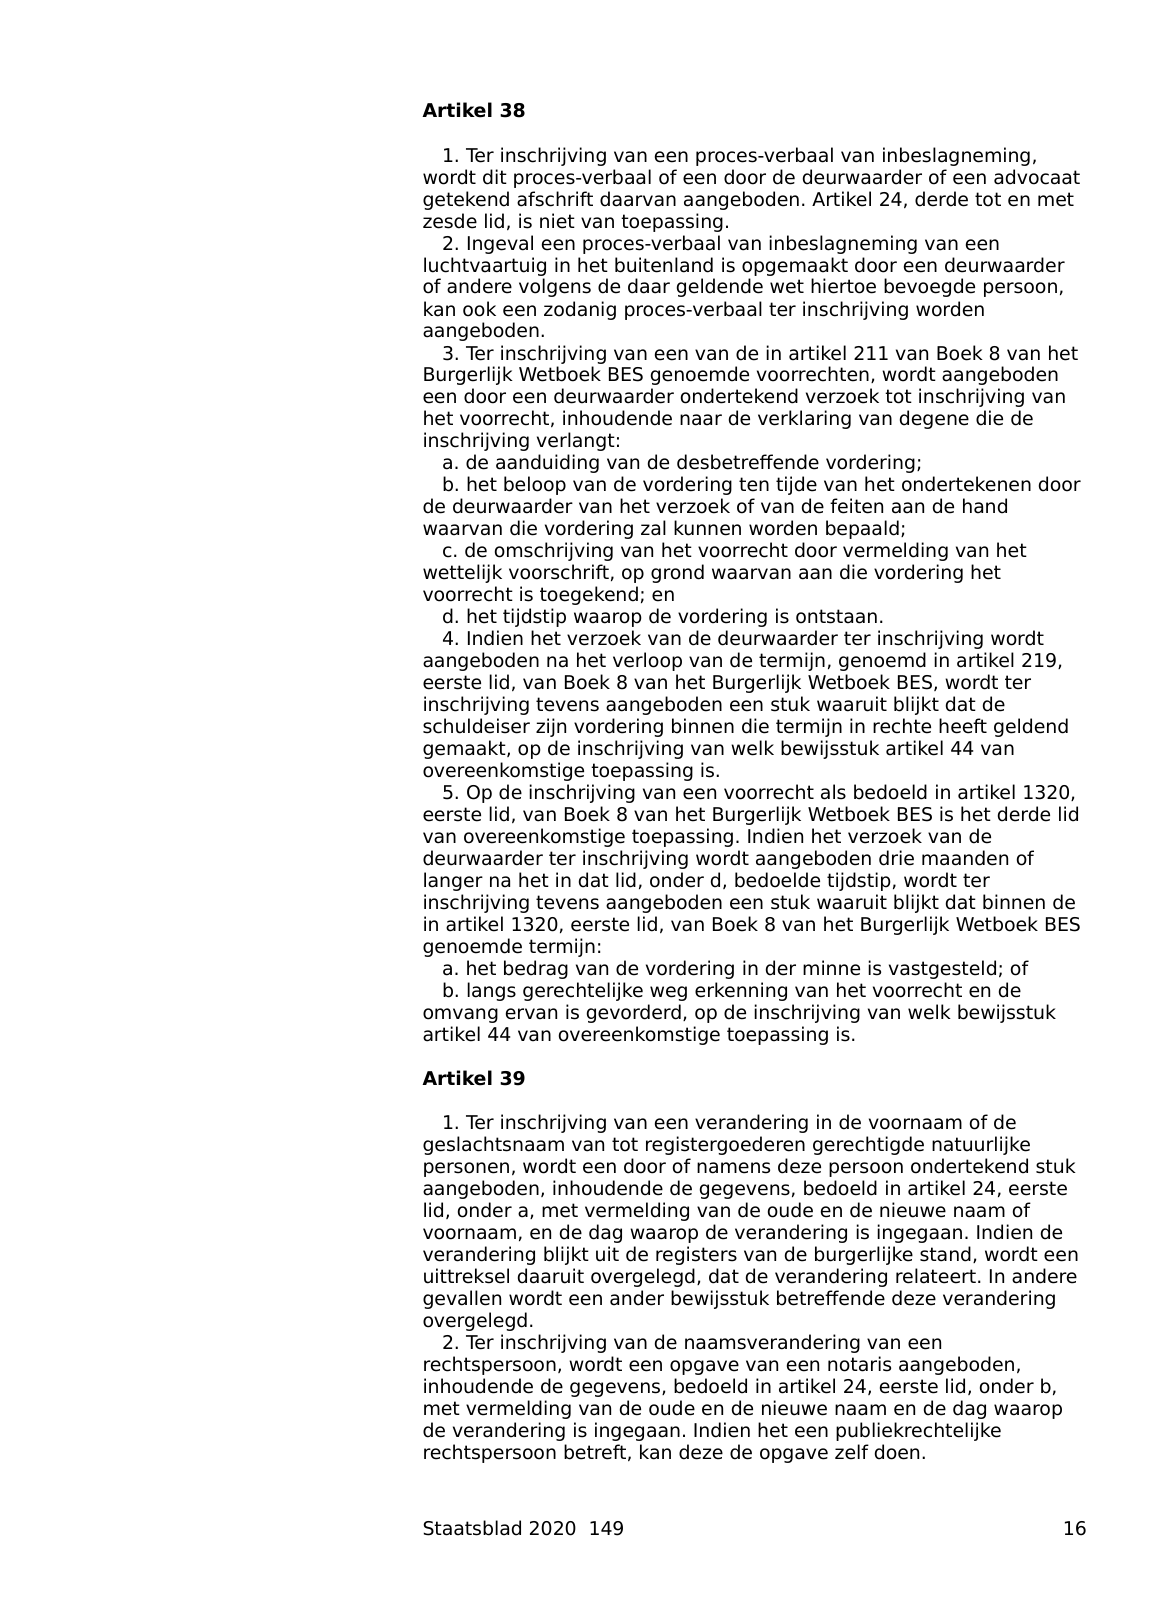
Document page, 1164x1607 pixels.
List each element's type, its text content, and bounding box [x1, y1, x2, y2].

text 1. Ter inschrijving van een proces-verbaal van inbeslagneming, wordt dit proces-verbaal of een door de deurwaarder of een advocaat getekend afschrift daarvan aangeboden. Artikel 24, derde tot en met zesde lid, is niet van toepassing. [422, 144, 1087, 232]
text 2. Ter inschrijving van de naamsverandering van een rechtspersoon, wordt een opgave van een notaris aangeboden, inhoudende de gegevens, bedoeld in artikel 24, eerste lid, onder b, met vermelding van de oude en de nieuwe naam en de dag waarop de verandering is ingegaan. Indien het een publiekrechtelijke rechtspersoon betreft, kan deze de opgave zelf doen. [422, 1332, 1087, 1464]
text a. het bedrag van de vordering in der minne is vastgesteld; of [422, 958, 1087, 980]
text 3. Ter inschrijving van een van de in artikel 211 van Boek 8 van het Burgerlijk Wetboek BES genoemde voorrechten, wordt aangeboden een door een deurwaarder ondertekend verzoek tot inschrijving van het voorrecht, inhoudende naar de verklaring van degene die de inschrijving verlangt: [422, 342, 1087, 452]
text b. het beloop van de vordering ten tijde van het ondertekenen door de deurwaarder van het verzoek of van de feiten aan de hand waarvan die vordering zal kunnen worden bepaald; [422, 474, 1087, 540]
text d. het tijdstip waarop de vordering is ontstaan. [422, 606, 1087, 628]
subtitle Artikel 39 [422, 1068, 1087, 1090]
text c. de omschrijving van het voorrecht door vermelding van het wettelijk voorschrift, op grond waarvan aan die vordering het voorrecht is toegekend; en [422, 540, 1087, 606]
text a. de aanduiding van de desbetreffende vordering; [422, 452, 1087, 474]
text 1. Ter inschrijving van een verandering in de voornaam of de geslachtsnaam van tot registergoederen gerechtigde natuurlijke personen, wordt een door of namens deze persoon ondertekend stuk aangeboden, inhoudende de gegevens, bedoeld in artikel 24, eerste lid, onder a, met vermelding van de oude en de nieuwe naam of voornaam, en de dag waarop de verandering is ingegaan. Indien de verandering blijkt uit de registers van de burgerlijke stand, wordt een uittreksel daaruit overgelegd, dat de verandering relateert. In andere gevallen wordt een ander bewijsstuk betreffende deze verandering overgelegd. [422, 1112, 1087, 1332]
text 5. Op de inschrijving van een voorrecht als bedoeld in artikel 1320, eerste lid, van Boek 8 van het Burgerlijk Wetboek BES is het derde lid van overeenkomstige toepassing. Indien het verzoek van de deurwaarder ter inschrijving wordt aangeboden drie maanden of langer na het in dat lid, onder d, bedoelde tijdstip, wordt ter inschrijving tevens aangeboden een stuk waaruit blijkt dat binnen de in artikel 1320, eerste lid, van Boek 8 van het Burgerlijk Wetboek BES genoemde termijn: [422, 782, 1087, 958]
subtitle Artikel 38 [422, 100, 1087, 122]
text 2. Ingeval een proces-verbaal van inbeslagneming van een luchtvaartuig in het buitenland is opgemaakt door een deurwaarder of andere volgens de daar geldende wet hiertoe bevoegde persoon, kan ook een zodanig proces-verbaal ter inschrijving worden aangeboden. [422, 232, 1087, 342]
text b. langs gerechtelijke weg erkenning van het voorrecht en de omvang ervan is gevorderd, op de inschrijving van welk bewijsstuk artikel 44 van overeenkomstige toepassing is. [422, 980, 1087, 1046]
text 4. Indien het verzoek van de deurwaarder ter inschrijving wordt aangeboden na het verloop van de termijn, genoemd in artikel 219, eerste lid, van Boek 8 van het Burgerlijk Wetboek BES, wordt ter inschrijving tevens aangeboden een stuk waaruit blijkt dat de schuldeiser zijn vordering binnen die termijn in rechte heeft geldend gemaakt, op de inschrijving van welk bewijsstuk artikel 44 van overeenkomstige toepassing is. [422, 628, 1087, 782]
